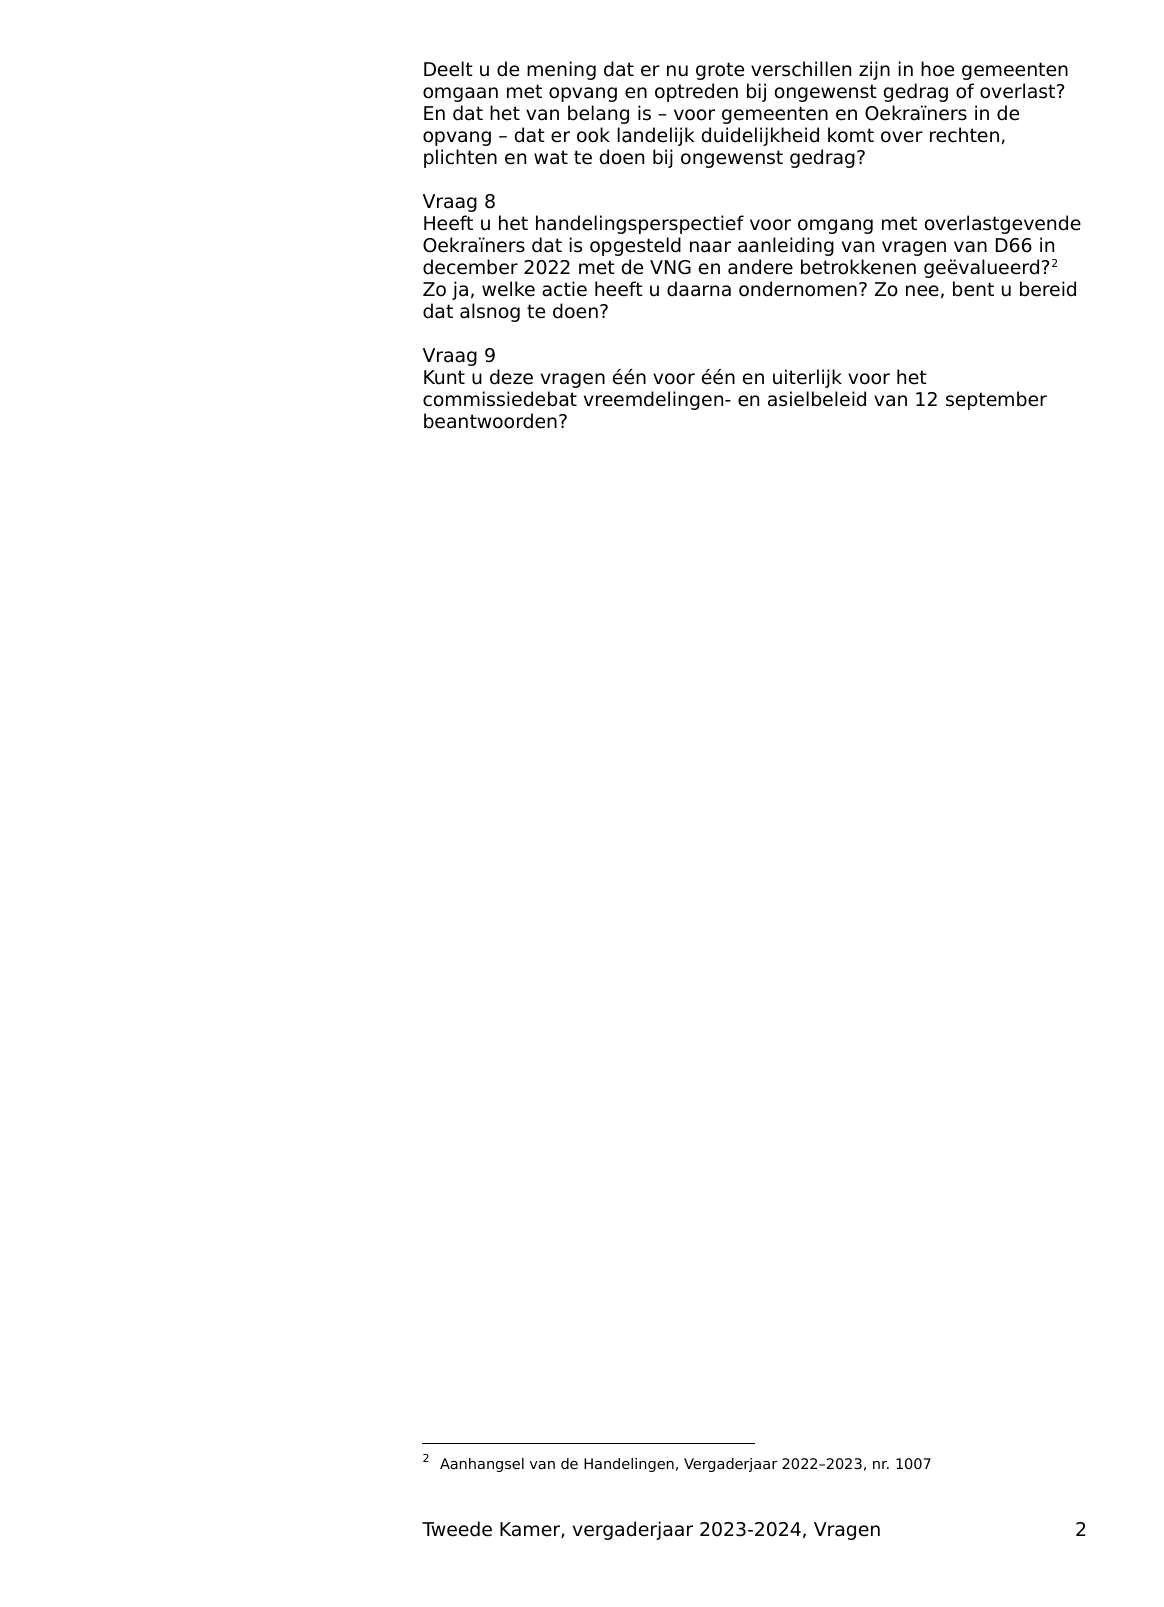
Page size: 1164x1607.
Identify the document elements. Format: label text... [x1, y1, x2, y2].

text Aanhangsel van de Handelingen, Vergaderjaar 2022–2023, nr. 1007 [422, 1452, 1087, 1474]
text Vraag 8 [422, 191, 1087, 213]
text Heeft u het handelingsperspectief voor omgang met overlastgevende Oekraïners dat is opgesteld naar aanleiding van vragen van D66 in december 2022 met de VNG en andere betrokkenen geëvalueerd? Zo ja, welke actie heeft u daarna ondernomen? Zo nee, bent u bereid dat alsnog te doen? [422, 213, 1087, 323]
text Deelt u de mening dat er nu grote verschillen zijn in hoe gemeenten omgaan met opvang en optreden bij ongewenst gedrag of overlast? En dat het van belang is – voor gemeenten en Oekraïners in de opvang – dat er ook landelijk duidelijkheid komt over rechten, plichten en wat te doen bij ongewenst gedrag? [422, 59, 1087, 169]
text Kunt u deze vragen één voor één en uiterlijk voor het commissiedebat vreemdelingen- en asielbeleid van 12 september beantwoorden? [422, 367, 1087, 433]
text Vraag 9 [422, 345, 1087, 367]
